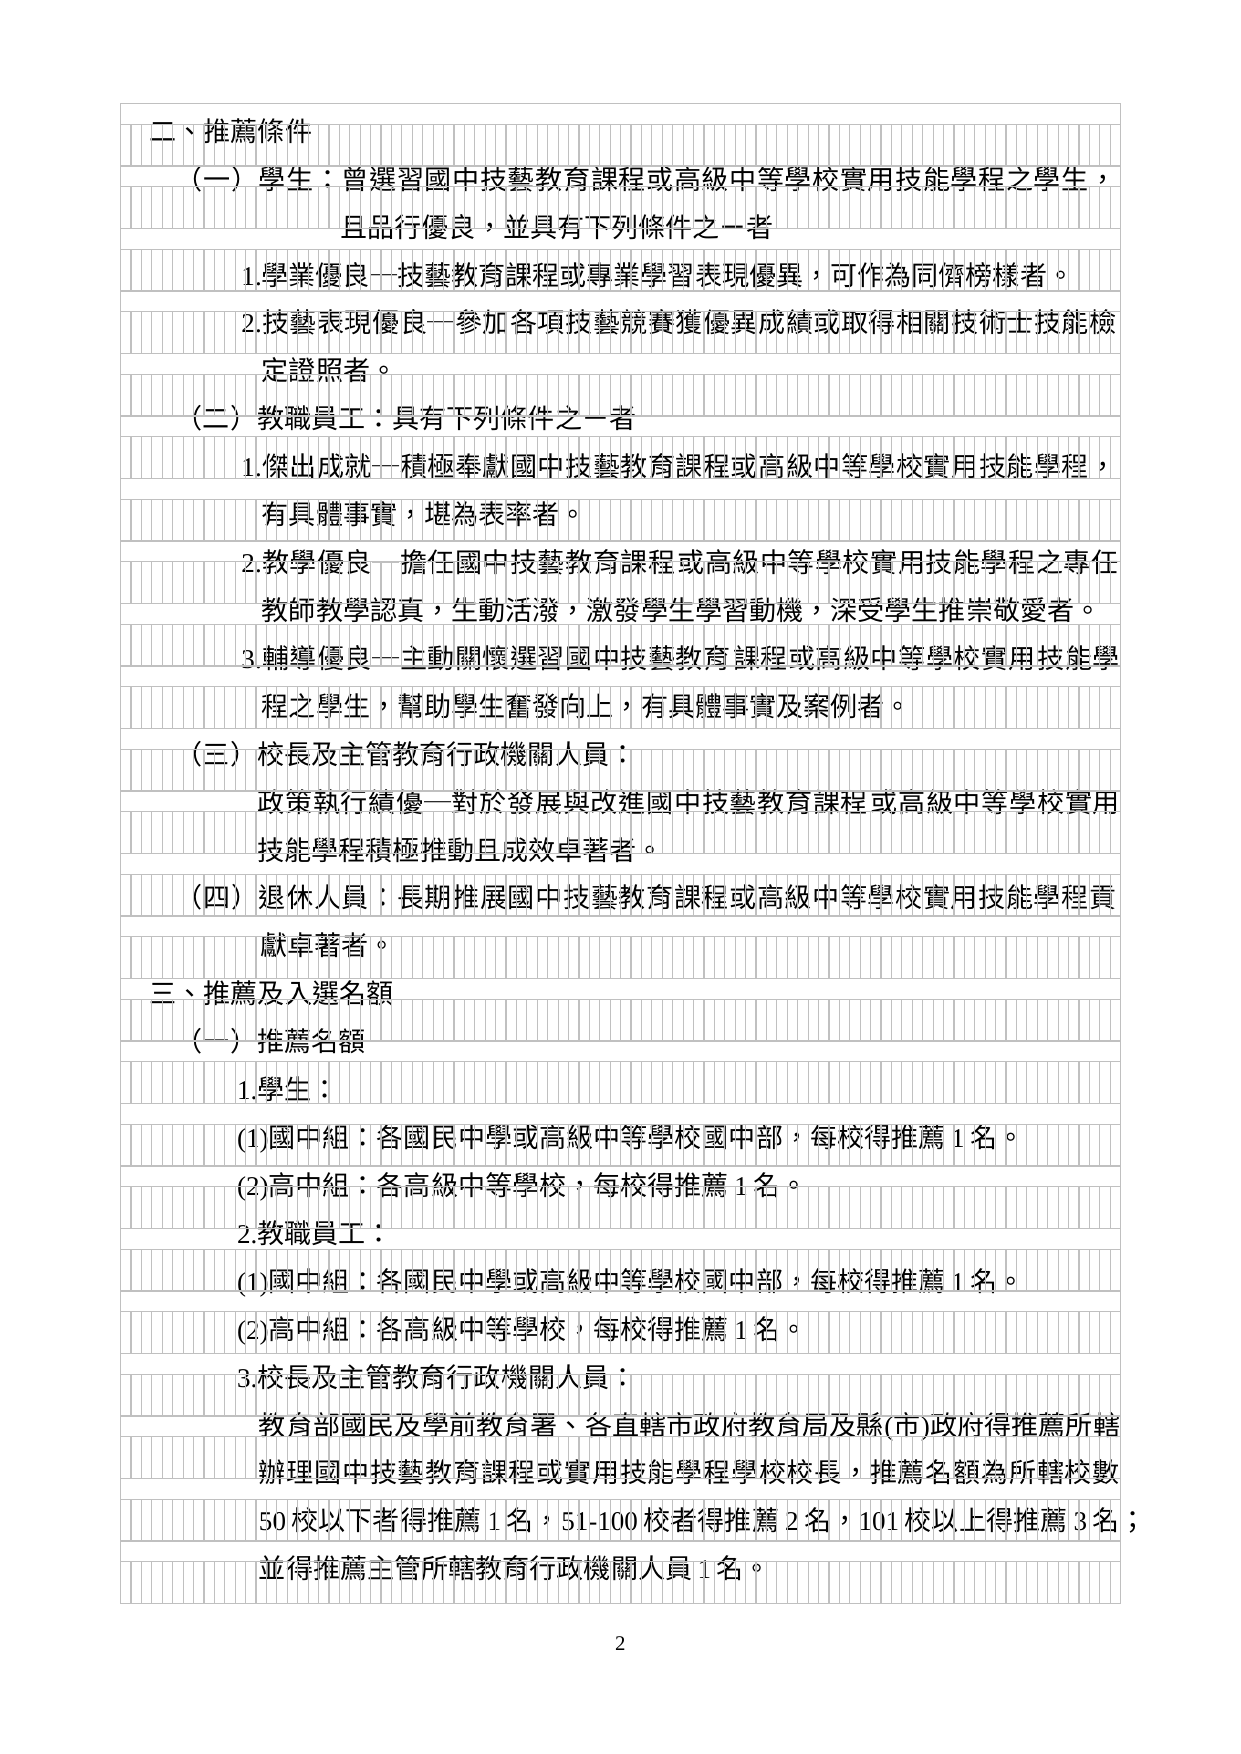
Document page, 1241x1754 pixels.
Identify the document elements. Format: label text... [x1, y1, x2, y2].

text 二、推薦條件 [548, 125, 558, 151]
text 2.教職員工： [361, 1205, 370, 1228]
text 2.教職員工： [902, 1205, 912, 1228]
text 2.教職員工： [725, 1205, 735, 1228]
text （一）學生：曾選習國中技藝教育課程或高級中等學校實用技能學程之學生，且品行優良，並具有下列條件之ㄧ者 [986, 167, 1074, 186]
text 1.學生： [798, 1062, 808, 1103]
text （一）推薦名額 [809, 1013, 818, 1040]
text 二、推薦條件 [1059, 125, 1068, 151]
text 2.教職員工： [694, 1205, 703, 1228]
text （一）推薦名額 [923, 1013, 933, 1040]
text 2.教職員工： [715, 1205, 724, 1228]
text 1.學生： [507, 1062, 516, 1103]
text 二、推薦條件 [267, 125, 276, 151]
text 二、推薦條件 [1100, 125, 1110, 151]
text （一）推薦名額 [757, 1013, 766, 1040]
text （一）推薦名額 [621, 1013, 630, 1040]
text 二、推薦條件 [1090, 125, 1099, 151]
text 二、推薦條件 [923, 125, 933, 151]
text 二、推薦條件 [892, 125, 901, 151]
text 2.教職員工： [684, 1205, 693, 1228]
text （一）推薦名額 [1017, 1013, 1026, 1040]
text 二、推薦條件 [871, 125, 880, 151]
text 1.學生： [496, 1062, 505, 1103]
text 2.教職員工： [475, 1205, 485, 1228]
text 二、推薦條件 [569, 125, 578, 151]
text （一）推薦名額 [642, 1013, 651, 1040]
text 二、推薦條件 [423, 125, 433, 151]
text 1.學生： [819, 1062, 828, 1103]
text 2.教職員工： [923, 1205, 933, 1228]
text 二、推薦條件 [840, 125, 849, 151]
text （一）推薦名額 [725, 1013, 735, 1040]
text 1.學生： [934, 1062, 943, 1103]
text 2.教職員工： [455, 1205, 464, 1228]
text （一）推薦名額 [715, 1013, 724, 1040]
text （一）推薦名額 [1059, 1013, 1068, 1040]
text （一）推薦名額 [694, 1013, 703, 1040]
text 2.教職員工： [913, 1205, 922, 1228]
text 2.教學優良─擔任國中技藝教育課程或高級中等學校實用技能學程之專任教師教學認真，生動活潑，激發學生學習動機，深受學生推崇敬愛者。 [241, 604, 1120, 624]
text 1.學生： [1059, 1062, 1068, 1103]
text (2)高中組：各高級中等學校，每校得推薦1名。 [237, 1167, 1120, 1186]
text 二、推薦條件 [694, 125, 703, 151]
text 二、推薦條件 [913, 125, 922, 151]
text 1.學生： [705, 1062, 714, 1103]
text 2.教職員工： [736, 1205, 745, 1228]
text 二、推薦條件 [1069, 125, 1078, 151]
text 二、推薦條件 [736, 125, 745, 151]
text 2.教職員工： [965, 1205, 974, 1228]
text 二、推薦條件 [507, 125, 516, 151]
text 1.學生： [1038, 1062, 1047, 1103]
text 1.學生： [715, 1062, 724, 1103]
text 1.學生： [330, 1062, 339, 1103]
text 1.學生： [434, 1062, 443, 1103]
text （一）推薦名額 [205, 1013, 214, 1039]
text 1.學生： [611, 1062, 620, 1103]
text 1.學生： [580, 1062, 589, 1103]
text （一）推薦名額 [944, 1013, 953, 1040]
text 1.學生： [902, 1062, 912, 1103]
text 二、推薦條件 [850, 125, 860, 151]
text 二、推薦條件 [382, 125, 391, 151]
text 2.教職員工： [237, 1229, 1120, 1249]
text 2.教職員工： [444, 1205, 453, 1228]
text 2.教職員工： [600, 1205, 610, 1228]
text 1.學生： [673, 1062, 683, 1103]
text 2.教職員工： [288, 1205, 297, 1228]
text （一）推薦名額 [902, 1013, 912, 1040]
text 1.學生： [840, 1062, 849, 1103]
text 2.教職員工： [538, 1205, 547, 1228]
text （一）推薦名額 [788, 1013, 797, 1040]
text 二、推薦條件 [757, 125, 766, 151]
text 二、推薦條件 [621, 125, 630, 151]
text 1.學生： [871, 1062, 880, 1103]
text 二、推薦條件 [746, 125, 755, 151]
text 2.教職員工： [382, 1205, 391, 1228]
text 二、推薦條件 [882, 125, 891, 151]
text （一）推薦名額 [663, 1013, 672, 1040]
text 二、推薦條件 [902, 125, 912, 151]
text 二、推薦條件 [986, 125, 995, 151]
text 二、推薦條件 [705, 125, 714, 151]
text （一）推薦名額 [340, 1013, 349, 1031]
text （一）推薦名額 [705, 1013, 714, 1040]
text 二、推薦條件 [309, 125, 318, 151]
text （一）推薦名額 [465, 1013, 474, 1040]
text 二、推薦條件 [1007, 125, 1016, 151]
text 2.教職員工： [580, 1205, 589, 1228]
text （一）推薦名額 [569, 1013, 578, 1040]
text 二、推薦條件 [361, 125, 370, 151]
text 三、推薦及入選名額 [121, 979, 1120, 999]
text （一）推薦名額 [861, 1013, 870, 1040]
text （一）學生：曾選習國中技藝教育課程或高級中等學校實用技能學程之學生，且品行優良，並具有下列條件之ㄧ者 [663, 167, 722, 186]
text （一）推薦名額 [632, 1013, 641, 1040]
text （一）推薦名額 [913, 1013, 922, 1040]
text 二、推薦條件 [580, 125, 589, 151]
text （一）推薦名額 [934, 1013, 943, 1040]
text 1.學生： [955, 1062, 964, 1103]
text 1.學生： [944, 1062, 953, 1103]
text （一）推薦名額 [830, 1013, 839, 1040]
text （一）推薦名額 [392, 1013, 401, 1040]
text 1.學生： [788, 1062, 797, 1103]
text 二、推薦條件 [298, 134, 308, 151]
text （一）推薦名額 [194, 1013, 203, 1040]
text 2.教職員工： [517, 1205, 526, 1228]
text 二、推薦條件 [590, 125, 599, 151]
text 1.學生： [309, 1062, 318, 1103]
text 2.教職員工： [798, 1205, 808, 1228]
text （一）推薦名額 [996, 1013, 1005, 1040]
text （一）推薦名額 [965, 1013, 974, 1040]
text 2.教職員工： [1080, 1205, 1089, 1228]
text 二、推薦條件 [236, 132, 245, 151]
text （一）推薦名額 [892, 1013, 901, 1040]
text 2.教職員工： [402, 1205, 412, 1228]
text 二、推薦條件 [611, 125, 620, 151]
text 二、推薦條件 [715, 125, 724, 151]
text 二、推薦條件 [184, 125, 193, 151]
text （一）推薦名額 [475, 1013, 485, 1040]
text （一）推薦名額 [1111, 1013, 1120, 1040]
text 1.學生： [350, 1062, 360, 1103]
text （一）學生：曾選習國中技藝教育課程或高級中等學校實用技能學程之學生，且品行優良，並具有下列條件之ㄧ者 [301, 167, 426, 186]
text 二、推薦條件 [455, 125, 464, 151]
text 3.校長及主管教育行政機關人員： [237, 1354, 1120, 1374]
text 1.學生： [861, 1062, 870, 1103]
text 1.學生： [1027, 1062, 1037, 1103]
text （一）推薦名額 [434, 1013, 443, 1040]
text 1.學生： [725, 1062, 735, 1103]
text 二、推薦條件 [340, 125, 349, 151]
text 2.教職員工： [777, 1205, 787, 1228]
text （一）推薦名額 [330, 1013, 339, 1040]
text 2.教職員工： [340, 1205, 349, 1228]
text 二、推薦條件 [257, 125, 266, 151]
text 1.學生： [996, 1062, 1005, 1103]
text 1.學生： [652, 1062, 662, 1103]
text （一）推薦名額 [507, 1013, 516, 1040]
text （一）推薦名額 [1100, 1013, 1110, 1040]
text 1.學生： [371, 1062, 380, 1103]
text （一）推薦名額 [170, 1042, 1120, 1061]
text 2.教職員工： [830, 1205, 839, 1228]
text （一）推薦名額 [986, 1013, 995, 1040]
text （一）推薦名額 [736, 1013, 745, 1040]
text 二、推薦條件 [517, 125, 526, 151]
text （一）推薦名額 [486, 1013, 495, 1040]
text （一）推薦名額 [402, 1013, 412, 1040]
text （一）推薦名額 [517, 1013, 526, 1040]
text 1.傑出成就─積極奉獻國中技藝教育課程或高級中等學校實用技能學程，有具體事實，堪為表率者。 [241, 479, 1120, 499]
text （一）推薦名額 [538, 1013, 547, 1040]
text 二、推薦條件 [1027, 125, 1037, 151]
text 政策執行績優─對於發展與改進國中技藝教育課程或高級中等學校實用技能學程積極推動且成效卓著者。 [1044, 792, 1096, 811]
text 2.教職員工： [257, 1205, 266, 1228]
text 1.學生： [267, 1062, 276, 1086]
text 二、推薦條件 [944, 125, 953, 151]
text 2.教職員工： [548, 1205, 558, 1228]
text 1.學生： [486, 1062, 495, 1103]
text 1.學生： [444, 1062, 453, 1103]
text 1.學生： [277, 1062, 287, 1103]
text 2.教職員工： [392, 1205, 401, 1228]
text 1.學生： [319, 1062, 328, 1103]
text （一）推薦名額 [673, 1013, 683, 1040]
text 1.學生： [600, 1062, 610, 1103]
text （三）校長及主管教育行政機關人員： [170, 729, 1120, 749]
text 教育部國民及學前教育署、各直轄市政府教育局及縣(市)政府得推薦所轄辦理國中技藝教育課程或實用技能學程學校校長，推薦名額為所轄校數50校以下者得推薦1名，51-100校者得推薦2名，101校以上得推薦3名；並得推薦主管所轄教育行政機關人員1名。 [259, 1542, 1120, 1561]
text （一）推薦名額 [257, 1013, 266, 1040]
text 2.教職員工： [767, 1205, 776, 1228]
text 二、推薦條件 [173, 125, 183, 151]
text 2.教職員工： [944, 1205, 953, 1228]
text 1.學生： [975, 1062, 985, 1103]
text 二、推薦條件 [934, 125, 943, 151]
text 1.學生： [777, 1062, 787, 1103]
text 2.教職員工： [850, 1205, 860, 1228]
text （一）推薦名額 [298, 1013, 308, 1030]
text 2.教職員工： [986, 1205, 995, 1228]
text （一）推薦名額 [1090, 1013, 1099, 1040]
text 1.學生： [413, 1062, 422, 1103]
text （一）推薦名額 [1027, 1013, 1037, 1040]
text （一）推薦名額 [288, 1013, 297, 1030]
text 1.學生： [965, 1062, 974, 1103]
text 1.學生： [746, 1062, 755, 1103]
text 二、推薦條件 [819, 125, 828, 151]
text 1.學生： [736, 1062, 745, 1103]
text （一）學生：曾選習國中技藝教育課程或高級中等學校實用技能學程之學生，且品行優良，並具有下列條件之ㄧ者 [235, 167, 299, 186]
text 2.教職員工： [809, 1205, 818, 1228]
text 1.學生： [527, 1062, 537, 1103]
text 二、推薦條件 [861, 125, 870, 151]
text 2.教職員工： [1111, 1205, 1120, 1228]
text 二、推薦條件 [152, 125, 162, 138]
text （四）退休人員：長期推展國中技藝教育課程或高級中等學校實用技能學程貢獻卓著者。 [176, 917, 1120, 936]
text 二、推薦條件 [663, 125, 672, 151]
text 1.學生： [402, 1062, 412, 1103]
text 2.教職員工： [559, 1205, 568, 1228]
text 二、推薦條件 [652, 125, 662, 151]
text 二、推薦條件 [600, 125, 610, 151]
text 2.教職員工： [413, 1205, 422, 1228]
text 二、推薦條件 [121, 125, 130, 151]
text （一）推薦名額 [236, 1013, 245, 1040]
text 二、推薦條件 [996, 125, 1005, 151]
text 1.學生： [850, 1062, 860, 1103]
text 2.教職員工： [934, 1205, 943, 1228]
text 2.技藝表現優良─參加各項技藝競賽獲優異成績或取得相關技術士技能檢定證照者。 [241, 294, 1120, 311]
text （一）推薦名額 [350, 1013, 360, 1040]
text 2.教職員工： [757, 1205, 766, 1228]
text 2.教職員工： [434, 1205, 443, 1228]
text 2.教職員工： [861, 1205, 870, 1228]
text （一）推薦名額 [1038, 1013, 1047, 1040]
text （一）推薦名額 [267, 1013, 276, 1035]
text 二、推薦條件 [319, 125, 328, 151]
text （一）推薦名額 [548, 1013, 558, 1040]
text 1.學生： [882, 1062, 891, 1103]
text 1.學生： [1007, 1062, 1016, 1103]
text 1.學生： [923, 1062, 933, 1103]
text 教育部國民及學前教育署、各直轄市政府教育局及縣(市)政府得推薦所轄辦理國中技藝教育課程或實用技能學程學校校長，推薦名額為所轄校數50校以下者得推薦1名，51-100校者得推薦2名，101校以上得推薦3名；並得推薦主管所轄教育行政機關人員1名。 [259, 1479, 1120, 1499]
text 1.學生： [465, 1062, 474, 1103]
text 2.教職員工： [955, 1205, 964, 1228]
text （一）推薦名額 [850, 1013, 860, 1040]
text （一）推薦名額 [798, 1013, 808, 1040]
text 1.學生： [1048, 1062, 1058, 1103]
text 1.學生： [986, 1062, 995, 1103]
text 2.教學優良─擔任國中技藝教育課程或高級中等學校實用技能學程之專任教師教學認真，生動活潑，激發學生學習動機，深受學生推崇敬愛者。 [241, 542, 1120, 561]
text 二、推薦條件 [1111, 125, 1120, 151]
text 二、推薦條件 [142, 125, 151, 151]
text （一）推薦名額 [444, 1013, 453, 1040]
text 二、推薦條件 [496, 125, 505, 151]
text 2.教職員工： [350, 1205, 360, 1223]
text （一）推薦名額 [423, 1013, 433, 1040]
text （一）推薦名額 [871, 1013, 880, 1040]
text 2.教職員工： [788, 1205, 797, 1228]
text （一）推薦名額 [413, 1013, 422, 1040]
text 二、推薦條件 [1048, 125, 1058, 151]
text 2.教職員工： [298, 1205, 308, 1228]
text 二、推薦條件 [413, 125, 422, 151]
text 二、推薦條件 [486, 125, 495, 151]
text 二、推薦條件 [121, 104, 1120, 124]
text 2.教職員工： [652, 1205, 662, 1228]
text （一）推薦名額 [1069, 1013, 1078, 1040]
text 1.學生： [548, 1062, 558, 1103]
text 二、推薦條件 [725, 125, 735, 151]
text 1.學生： [1069, 1062, 1078, 1103]
text 二、推薦條件 [527, 125, 537, 151]
text （一）推薦名額 [684, 1013, 693, 1040]
text （一）推薦名額 [840, 1013, 849, 1040]
text 2.教職員工： [267, 1205, 276, 1228]
text 二、推薦條件 [632, 125, 641, 151]
text 1.學生： [569, 1062, 578, 1103]
text （一）推薦名額 [777, 1013, 787, 1040]
text 二、推薦條件 [194, 125, 203, 151]
text （一）推薦名額 [975, 1013, 985, 1040]
text 2.教職員工： [663, 1205, 672, 1228]
text （一）推薦名額 [1080, 1013, 1089, 1040]
text （一）推薦名額 [611, 1013, 620, 1040]
text 二、推薦條件 [444, 125, 453, 151]
text 1.學生： [298, 1062, 308, 1082]
text 2.教職員工： [1090, 1205, 1099, 1228]
text 2.教職員工： [1027, 1205, 1037, 1228]
text （一）學生：曾選習國中技藝教育課程或高級中等學校實用技能學程之學生，且品行優良，並具有下列條件之ㄧ者 [819, 167, 900, 186]
text 1.學生： [257, 1062, 266, 1103]
text 二、推薦條件 [777, 125, 787, 151]
text 二、推薦條件 [673, 125, 683, 151]
text 二、推薦條件 [434, 125, 443, 151]
text 1.學生： [809, 1062, 818, 1103]
text 1.學生： [423, 1062, 433, 1103]
text 1.學生： [590, 1062, 599, 1103]
text （四）退休人員：長期推展國中技藝教育課程或高級中等學校實用技能學程貢獻卓著者。 [176, 869, 1120, 874]
text 二、推薦條件 [402, 125, 412, 151]
text 二、推薦條件 [684, 125, 693, 151]
text 2.教職員工： [840, 1205, 849, 1228]
text 2.教職員工： [705, 1205, 714, 1228]
text 二、推薦條件 [955, 125, 964, 151]
text 2.教職員工： [882, 1205, 891, 1228]
text 2.教職員工： [309, 1205, 318, 1228]
text 二、推薦條件 [788, 125, 797, 151]
text 二、推薦條件 [767, 125, 776, 151]
text 政策執行績優─對於發展與改進國中技藝教育課程或高級中等學校實用技能學程積極推動且成效卓著者。 [887, 792, 940, 811]
text （一）推薦名額 [496, 1013, 505, 1040]
text 3.輔導優良─主動關懷選習國中技藝教育課程或高級中等學校實用技能學程之學生，幫助學生奮發向上，有具體事實及案例者。 [241, 667, 1120, 686]
text 2.教職員工： [1017, 1205, 1026, 1228]
text （一）推薦名額 [215, 1013, 224, 1039]
text 2.教職員工： [486, 1205, 495, 1228]
text （一）推薦名額 [1048, 1013, 1058, 1040]
text 2.教職員工： [465, 1205, 474, 1228]
text 2.教職員工： [673, 1205, 683, 1228]
text 2.教職員工： [371, 1205, 380, 1228]
text （一）推薦名額 [319, 1013, 328, 1031]
text 1.學生： [1090, 1062, 1099, 1103]
text 2.教職員工： [1007, 1205, 1016, 1228]
text 二、推薦條件 [1017, 125, 1026, 151]
text 二、推薦條件 [809, 125, 818, 151]
text 二、推薦條件 [538, 125, 547, 151]
text 1.學生： [1017, 1062, 1026, 1103]
text （一）推薦名額 [580, 1013, 589, 1040]
text (1)國中組：各國民中學或高級中等學校國中部，每校得推薦1名。 [237, 1109, 1120, 1124]
text 1.學生： [663, 1062, 672, 1103]
text （一）推薦名額 [455, 1013, 464, 1040]
text （一）推薦名額 [652, 1013, 662, 1040]
text 1.學生： [361, 1062, 370, 1103]
text 1.學生： [892, 1062, 901, 1103]
text 2.教職員工： [423, 1205, 433, 1228]
text 二、推薦條件 [830, 125, 839, 151]
text （一）推薦名額 [527, 1013, 537, 1040]
text 1.學生： [767, 1062, 776, 1103]
text （一）推薦名額 [371, 1013, 380, 1040]
text 2.教職員工： [237, 1205, 245, 1228]
text 政策執行績優─對於發展與改進國中技藝教育課程或高級中等學校實用技能學程積極推動且成效卓著者。 [331, 792, 401, 811]
text （一）推薦名額 [382, 1013, 391, 1040]
text 2.教職員工： [892, 1205, 901, 1228]
text 2.教職員工： [621, 1205, 630, 1228]
text 2.教職員工： [1069, 1205, 1078, 1228]
text （一）推薦名額 [819, 1013, 828, 1040]
text 2.教職員工： [507, 1205, 516, 1228]
text 1.學生： [538, 1062, 547, 1103]
text 二、推薦條件 [392, 125, 401, 151]
text 1.學生： [246, 1062, 255, 1103]
text 1.學生： [237, 1062, 245, 1103]
text 2.教職員工： [611, 1205, 620, 1228]
text （一）學生：曾選習國中技藝教育課程或高級中等學校實用技能學程之學生，且品行優良，並具有下列條件之ㄧ者 [744, 167, 817, 186]
text 2.教職員工： [246, 1205, 255, 1228]
text 1.學生： [621, 1062, 630, 1103]
text 1.學生： [632, 1062, 641, 1103]
text 二、推薦條件 [350, 125, 360, 151]
text 2.教職員工： [642, 1205, 651, 1228]
text （一）推薦名額 [882, 1013, 891, 1040]
text 1.學生： [392, 1062, 401, 1103]
text 二、推薦條件 [965, 125, 974, 151]
text 1.學生： [517, 1062, 526, 1103]
text 2.教職員工： [277, 1205, 287, 1228]
text 2.教職員工： [527, 1205, 537, 1228]
text （一）推薦名額 [600, 1013, 610, 1040]
text （一）推薦名額 [559, 1013, 568, 1040]
text 2.教職員工： [746, 1205, 755, 1228]
text 政策執行績優─對於發展與改進國中技藝教育課程或高級中等學校實用技能學程積極推動且成效卓著者。 [257, 854, 1120, 869]
text 2.教職員工： [330, 1205, 339, 1228]
text 二、推薦條件 [132, 125, 141, 151]
text （一）推薦名額 [277, 1013, 287, 1040]
text 1.學生： [830, 1062, 839, 1103]
text （一）推薦名額 [1007, 1013, 1016, 1040]
text 1.學生： [757, 1062, 766, 1103]
text 1.學生： [642, 1062, 651, 1103]
text （一）推薦名額 [173, 1013, 183, 1040]
text 二、推薦條件 [475, 125, 485, 151]
text 2.教職員工： [871, 1205, 880, 1228]
text 二、推薦條件 [465, 125, 474, 151]
text （一）推薦名額 [767, 1013, 776, 1040]
text 二、推薦條件 [277, 125, 287, 151]
text 二、推薦條件 [205, 126, 214, 151]
text 2.教職員工： [1038, 1205, 1047, 1228]
text 1.學生： [340, 1062, 349, 1103]
text 1.學生： [694, 1062, 703, 1103]
text （一）推薦名額 [184, 1013, 193, 1040]
text 2.教職員工： [1100, 1205, 1110, 1228]
text 二、推薦條件 [975, 125, 985, 151]
text 二、推薦條件 [371, 125, 380, 151]
text 二、推薦條件 [225, 125, 235, 151]
text 2.教職員工： [819, 1205, 828, 1228]
text 2.教職員工： [496, 1205, 505, 1228]
text 1.學生： [475, 1062, 485, 1103]
text （一）推薦名額 [225, 1013, 235, 1040]
text （一）推薦名額 [309, 1013, 318, 1040]
text 1.學生： [1100, 1062, 1110, 1103]
text 二、推薦條件 [559, 125, 568, 151]
text 2.教職員工： [590, 1205, 599, 1228]
text （一）學生：曾選習國中技藝教育課程或高級中等學校實用技能學程之學生，且品行優良，並具有下列條件之ㄧ者 [176, 229, 1120, 247]
text 政策執行績優─對於發展與改進國中技藝教育課程或高級中等學校實用技能學程積極推動且成效卓著者。 [968, 792, 1042, 811]
text 2.教職員工： [996, 1205, 1005, 1228]
text 2.教職員工： [569, 1205, 578, 1228]
text 1.學生： [913, 1062, 922, 1103]
text 1.學生： [1111, 1062, 1120, 1103]
text 二、推薦條件 [288, 125, 297, 151]
text 2.教職員工： [632, 1205, 641, 1228]
text 2.教職員工： [975, 1205, 985, 1228]
text （一）推薦名額 [955, 1013, 964, 1040]
text (1)國中組：各國民中學或高級中等學校國中部，每校得推薦1名。 [237, 1292, 1120, 1301]
text （一）推薦名額 [590, 1013, 599, 1040]
text （一）推薦名額 [746, 1013, 755, 1040]
text 1.學生： [237, 1104, 1120, 1109]
text 2.教職員工： [1059, 1205, 1068, 1228]
text （一）推薦名額 [361, 1013, 370, 1040]
text 1.學生： [288, 1062, 297, 1082]
text （一）學生：曾選習國中技藝教育課程或高級中等學校實用技能學程之學生，且品行優良，並具有下列條件之ㄧ者 [914, 167, 985, 186]
text 二、推薦條件 [1038, 125, 1047, 151]
text 2.技藝表現優良─參加各項技藝競賽獲優異成績或取得相關技術士技能檢定證照者。 [241, 354, 1120, 374]
text 1.學生： [559, 1062, 568, 1103]
text (2)高中組：各高級中等學校，每校得推薦1名。 [237, 1301, 1120, 1311]
text 二、推薦條件 [1080, 125, 1089, 151]
text 1.學生： [684, 1062, 693, 1103]
text （一）推薦名額 [246, 1013, 255, 1040]
text （二）教職員工：具有下列條件之ㄧ者 [170, 417, 1120, 436]
text 二、推薦條件 [642, 125, 651, 151]
text 1.學生： [455, 1062, 464, 1103]
text 2.教職員工： [319, 1205, 328, 1221]
text 二、推薦條件 [798, 125, 808, 151]
text 1.學生： [299, 1083, 308, 1098]
text 1.學生： [1080, 1062, 1089, 1103]
text 1.學生： [382, 1062, 391, 1103]
text 2.教職員工： [1048, 1205, 1058, 1228]
text 二、推薦條件 [330, 125, 339, 151]
